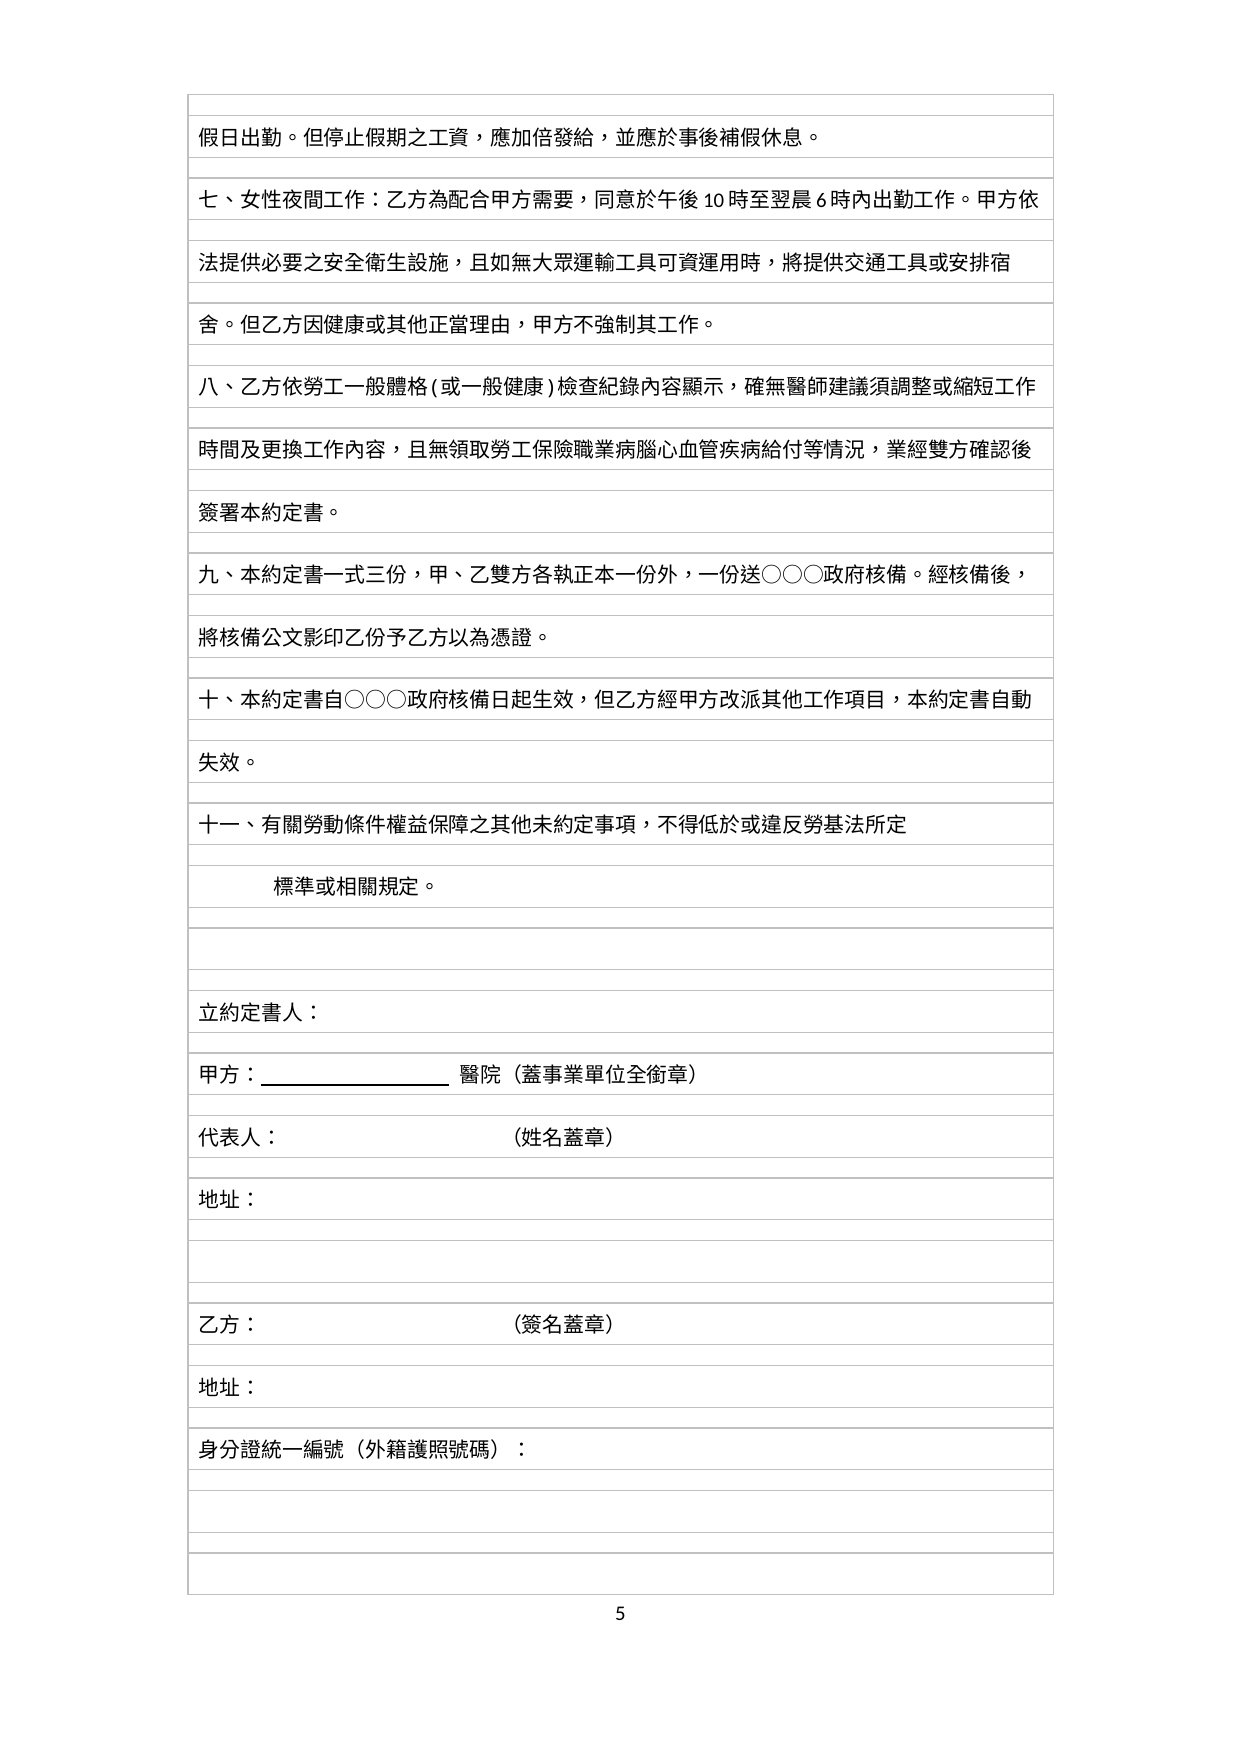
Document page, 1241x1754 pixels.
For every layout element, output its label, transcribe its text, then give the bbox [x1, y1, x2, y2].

table_cell 時間及更換工作內容，且無領取勞工保險職業病腦心血管疾病給付等情況，業經雙方確認後 [189, 429, 1053, 469]
table_cell [189, 929, 1053, 969]
table_cell 七、女性夜間工作：乙方為配合甲方需要，同意於午後10時至翌晨6時內出勤工作。甲方依 [189, 179, 1053, 219]
table_cell [189, 1345, 1053, 1365]
table_cell 標準或相關規定。 [189, 866, 1053, 907]
table_cell [189, 658, 1053, 677]
table_cell 乙方： （簽名蓋章） [189, 1304, 1053, 1344]
table_cell 八、乙方依勞工一般體格(或一般健康)檢查紀錄內容顯示，確無醫師建議須調整或縮短工作 [189, 366, 1053, 407]
table_cell 將核備公文影印乙份予乙方以為憑證。 [189, 616, 1053, 657]
table_cell [189, 1220, 1053, 1240]
table_cell [189, 1158, 1053, 1177]
table_cell 代表人： （姓名蓋章） [189, 1116, 1053, 1157]
table_cell [189, 408, 1053, 427]
table_cell 六、例假及休假： 乙方每7日中至少應有１日之休息，作為例假。經由彈性約定，得於2週內安排乙方2日之休息，作為例假（非因勞基法第40條所列天災、事變或突發事件等法定原因，縱經乙方同意，亦不得使其在該例假日工作），甲方不得使乙方連續工作超過12日；乙方同意甲方以排班方式將例假日及國定假日排訂於輪值表中。 乙方為配合甲方公務需要，在不影響個人健康及福祉之前提下，同意於輪值表排定之例假日以外之國定假日出勤。 乙方於輪值表排定之國定假日(含內政部所定應放假之紀念日、節日、勞動節及其他中央主管機關指定應放假之日)出勤者，工資加倍發給。 (四)甲方依勞基法第40條規定之天災、事變或突發事件等法定原因辦理時，可使乙方於例假日出勤。但停止假期之工資，應加倍發給，並應於事後補假休息。 [189, 95, 1053, 115]
table_cell [1054, 907, 1058, 969]
table_cell 十、本約定書自○○○政府核備日起生效，但乙方經甲方改派其他工作項目，本約定書自動 [189, 679, 1053, 719]
table_cell 簽署本約定書。 [189, 491, 1053, 532]
table_cell 地址： [189, 1179, 1053, 1219]
table_cell [189, 470, 1053, 490]
table_cell [189, 720, 1053, 740]
table_cell [189, 783, 1053, 802]
table_cell [189, 908, 1053, 927]
table_cell [189, 345, 1053, 365]
table_cell [189, 1470, 1053, 1490]
table_cell [189, 845, 1053, 865]
table_cell 法提供必要之安全衛生設施，且如無大眾運輸工具可資運用時，將提供交通工具或安排宿 [189, 241, 1053, 282]
table_cell [189, 595, 1053, 615]
table_cell 甲方： 醫院（蓋事業單位全銜章） [189, 1054, 1053, 1094]
table_cell [189, 1033, 1053, 1052]
table_cell 立約定書人： [189, 991, 1053, 1032]
table_cell [189, 1241, 1053, 1282]
table_cell [1054, 1219, 1058, 1532]
table_cell 失效。 [189, 741, 1053, 782]
table_cell 地址： [189, 1366, 1053, 1407]
table_cell 身分證統一編號（外籍護照號碼）： [189, 1429, 1053, 1469]
table_cell [189, 1095, 1053, 1115]
table_cell [189, 533, 1053, 552]
table_cell 六、例假及休假： 乙方每7日中至少應有１日之休息，作為例假。經由彈性約定，得於2週內安排乙方2日之休息，作為例假（非因勞基法第40條所列天災、事變或突發事件等法定原因，縱經乙方同意，亦不得使其在該例假日工作），甲方不得使乙方連續工作超過12日；乙方同意甲方以排班方式將例假日及國定假日排訂於輪值表中。 乙方為配合甲方公務需要，在不影響個人健康及福祉之前提下，同意於輪值表排定之例假日以外之國定假日出勤。 乙方於輪值表排定之國定假日(含內政部所定應放假之紀念日、節日、勞動節及其他中央主管機關指定應放假之日)出勤者，工資加倍發給。 (四)甲方依勞基法第40條規定之天災、事變或突發事件等法定原因辦理時，可使乙方於例假日出勤。但停止假期之工資，應加倍發給，並應於事後補假休息。 [189, 116, 1053, 157]
table_cell [189, 158, 1053, 177]
table_cell [189, 220, 1053, 240]
table_cell 九、本約定書一式三份，甲、乙雙方各執正本一份外，一份送○○○政府核備。經核備後， [189, 554, 1053, 594]
table_cell [189, 1408, 1053, 1427]
table_cell [1054, 969, 1058, 1219]
table_cell 十一、有關勞動條件權益保障之其他未約定事項，不得低於或違反勞基法所定 [189, 804, 1053, 844]
table_cell [189, 1283, 1053, 1302]
table_cell [189, 1491, 1053, 1532]
table_cell 舍。但乙方因健康或其他正當理由，甲方不強制其工作。 [189, 304, 1053, 344]
table_cell [189, 283, 1053, 302]
table_cell [189, 970, 1053, 990]
